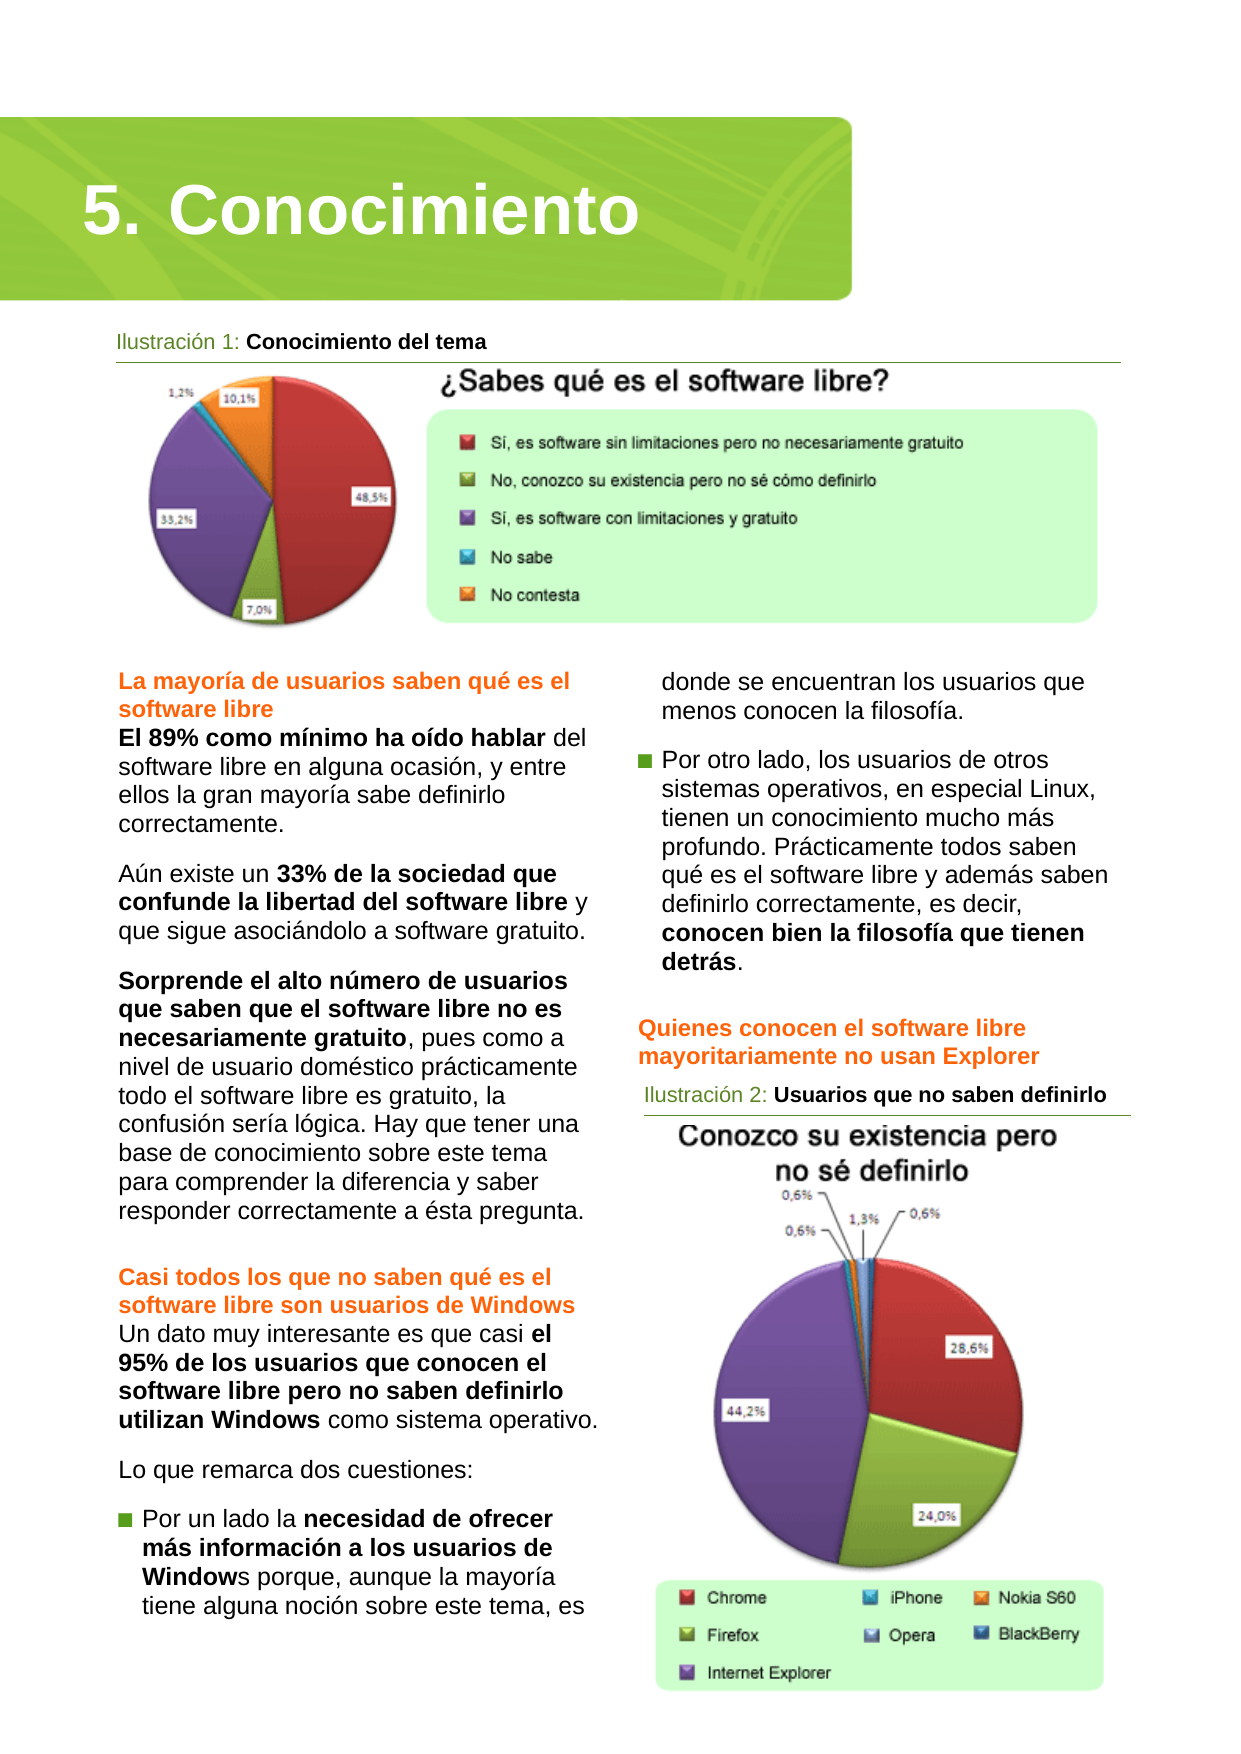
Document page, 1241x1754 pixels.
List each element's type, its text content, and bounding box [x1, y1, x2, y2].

subtitle Casi todos los que no saben qué es el software libre son usuarios de Windows [118, 1263, 602, 1318]
subtitle La mayoría de usuarios saben qué es el software libre [118, 650, 602, 722]
list donde se encuentran los usuarios que menos conocen la filosofía. [638, 118, 1122, 724]
text Lo que remarca dos cuestiones: [118, 1455, 602, 1483]
picture [116, 363, 1121, 650]
text Un dato muy interesante es que casi el 95% de los usuarios que conocen el software libre pero no saben definirlo utilizan Windows como sistema operativo. [118, 1319, 602, 1434]
text Ilustración 2: Usuarios que no saben definirlo [643, 1082, 1131, 1107]
subtitle [643, 1107, 1131, 1115]
text Ilustración 1: Conocimiento del tema [116, 329, 1121, 354]
list Por otro lado, los usuarios de otros sistemas operativos, en especial Linux, tienen un conocimiento mucho más profundo. Prácticamente todos saben qué es el software libre y además saben definirlo correctamente, es decir, conocen bien la filosofía que tienen detrás. [638, 745, 1122, 975]
picture [0, 117, 801, 321]
text Sorprende el alto número de usuarios que saben que el software libre no es necesariamente gratuito, pues como a nivel de usuario doméstico prácticamente todo el software libre es gratuito, la confusión sería lógica. Hay que tener una base de conocimiento sobre este tema para comprender la diferencia y saber responder correctamente a ésta pregunta. [118, 966, 602, 1224]
text Aún existe un 33% de la sociedad que confunde la libertad del software libre y que sigue asociándolo a software gratuito. [118, 859, 602, 945]
picture [645, 1125, 1118, 1704]
subtitle Quienes conocen el software libre mayoritariamente no usan Explorer [638, 1014, 1122, 1069]
subtitle Conocimiento [83, 168, 1121, 249]
text El 89% como mínimo ha oído hablar del software libre en alguna ocasión, y entre ellos la gran mayoría sabe definirlo correctamente. [118, 723, 602, 838]
subtitle [116, 354, 1121, 362]
list Por un lado la necesidad de ofrecer más información a los usuarios de Windows porque, aunque la mayoría tiene alguna noción sobre este tema, es [118, 1504, 602, 1619]
